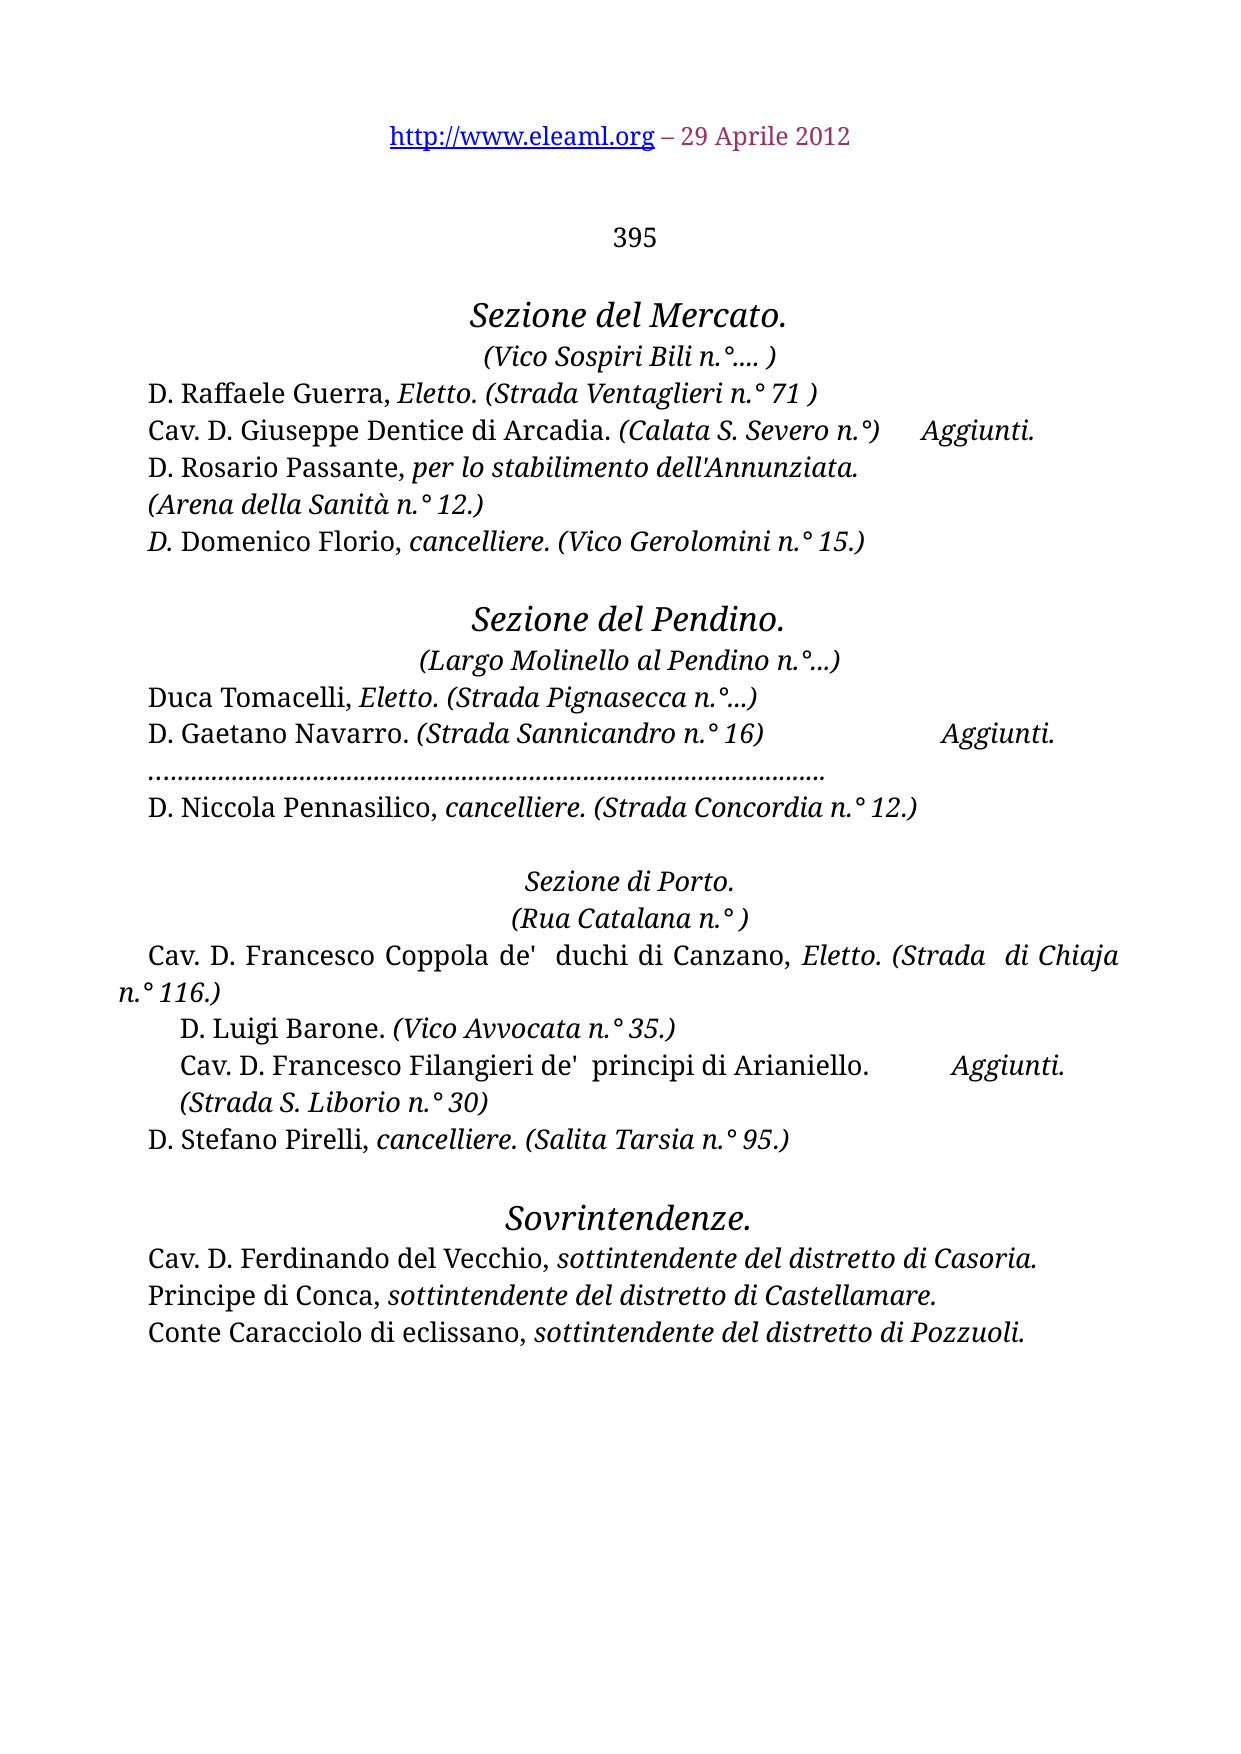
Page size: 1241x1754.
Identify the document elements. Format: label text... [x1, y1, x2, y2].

text D. Domenico Florio, cancelliere. (Vico Gerolomini n.° 15.) [118, 522, 1122, 559]
text D. Stefano Pirelli, cancelliere. (Salita Tarsia n.° 95.) [118, 1121, 1122, 1157]
table_header Aggiunti. [891, 411, 1123, 522]
text (Largo Molinello al Pendino n.°...) [118, 641, 1122, 678]
text Duca Tomacelli, Eletto. (Strada Pignasecca n.°...) [118, 678, 1122, 715]
text Sezione del Pendino. [118, 596, 1122, 641]
table_header Aggiunti. [922, 1010, 1123, 1121]
table_cell [912, 752, 1123, 789]
table_header Aggiunti. [912, 715, 1123, 752]
text Cav. D. Ferdinando del Vecchio, sottintendente del distretto di Casoria. [118, 1240, 1122, 1277]
text Sovrintendenze. [118, 1194, 1122, 1240]
text D. Niccola Pennasilico, cancelliere. (Strada Concordia n.° 12.) [118, 789, 1122, 826]
text Sezione del Mercato. [118, 292, 1122, 338]
text (Rua Catalana n.° ) [118, 899, 1122, 936]
table_cell D. Rosario Passante, per lo stabilimento dell'Annunziata. (Arena della Sanità n.° 12.) [118, 448, 891, 522]
text Principe di Conca, sottintendente del distretto di Castellamare. [118, 1277, 1122, 1313]
table_header D. Gaetano Navarro. (Strada Sannicandro n.° 16) [118, 715, 912, 752]
table_header D. Luigi Barone. (Vico Avvocata n.° 35.) [150, 1010, 922, 1047]
table_cell …................................................................................................. [118, 752, 912, 789]
table_cell Cav. D. Francesco Filangieri de' principi di Arianiello. (Strada S. Liborio n.° 30) [150, 1047, 922, 1121]
text Cav. D. Francesco Coppola de' duchi di Canzano, Eletto. (Strada di Chiaja n.° 116.) [118, 936, 1122, 1010]
text 395 [118, 218, 1122, 255]
table_header Cav. D. Giuseppe Dentice di Arcadia. (Calata S. Severo n.°) [118, 411, 891, 448]
text Sezione di Porto. [118, 862, 1122, 899]
text (Vico Sospiri Bili n.°.... ) [118, 338, 1122, 374]
text Conte Caracciolo di eclissano, sottintendente del distretto di Pozzuoli. [118, 1313, 1122, 1350]
text D. Raffaele Guerra, Eletto. (Strada Ventaglieri n.° 71 ) [118, 374, 1122, 411]
